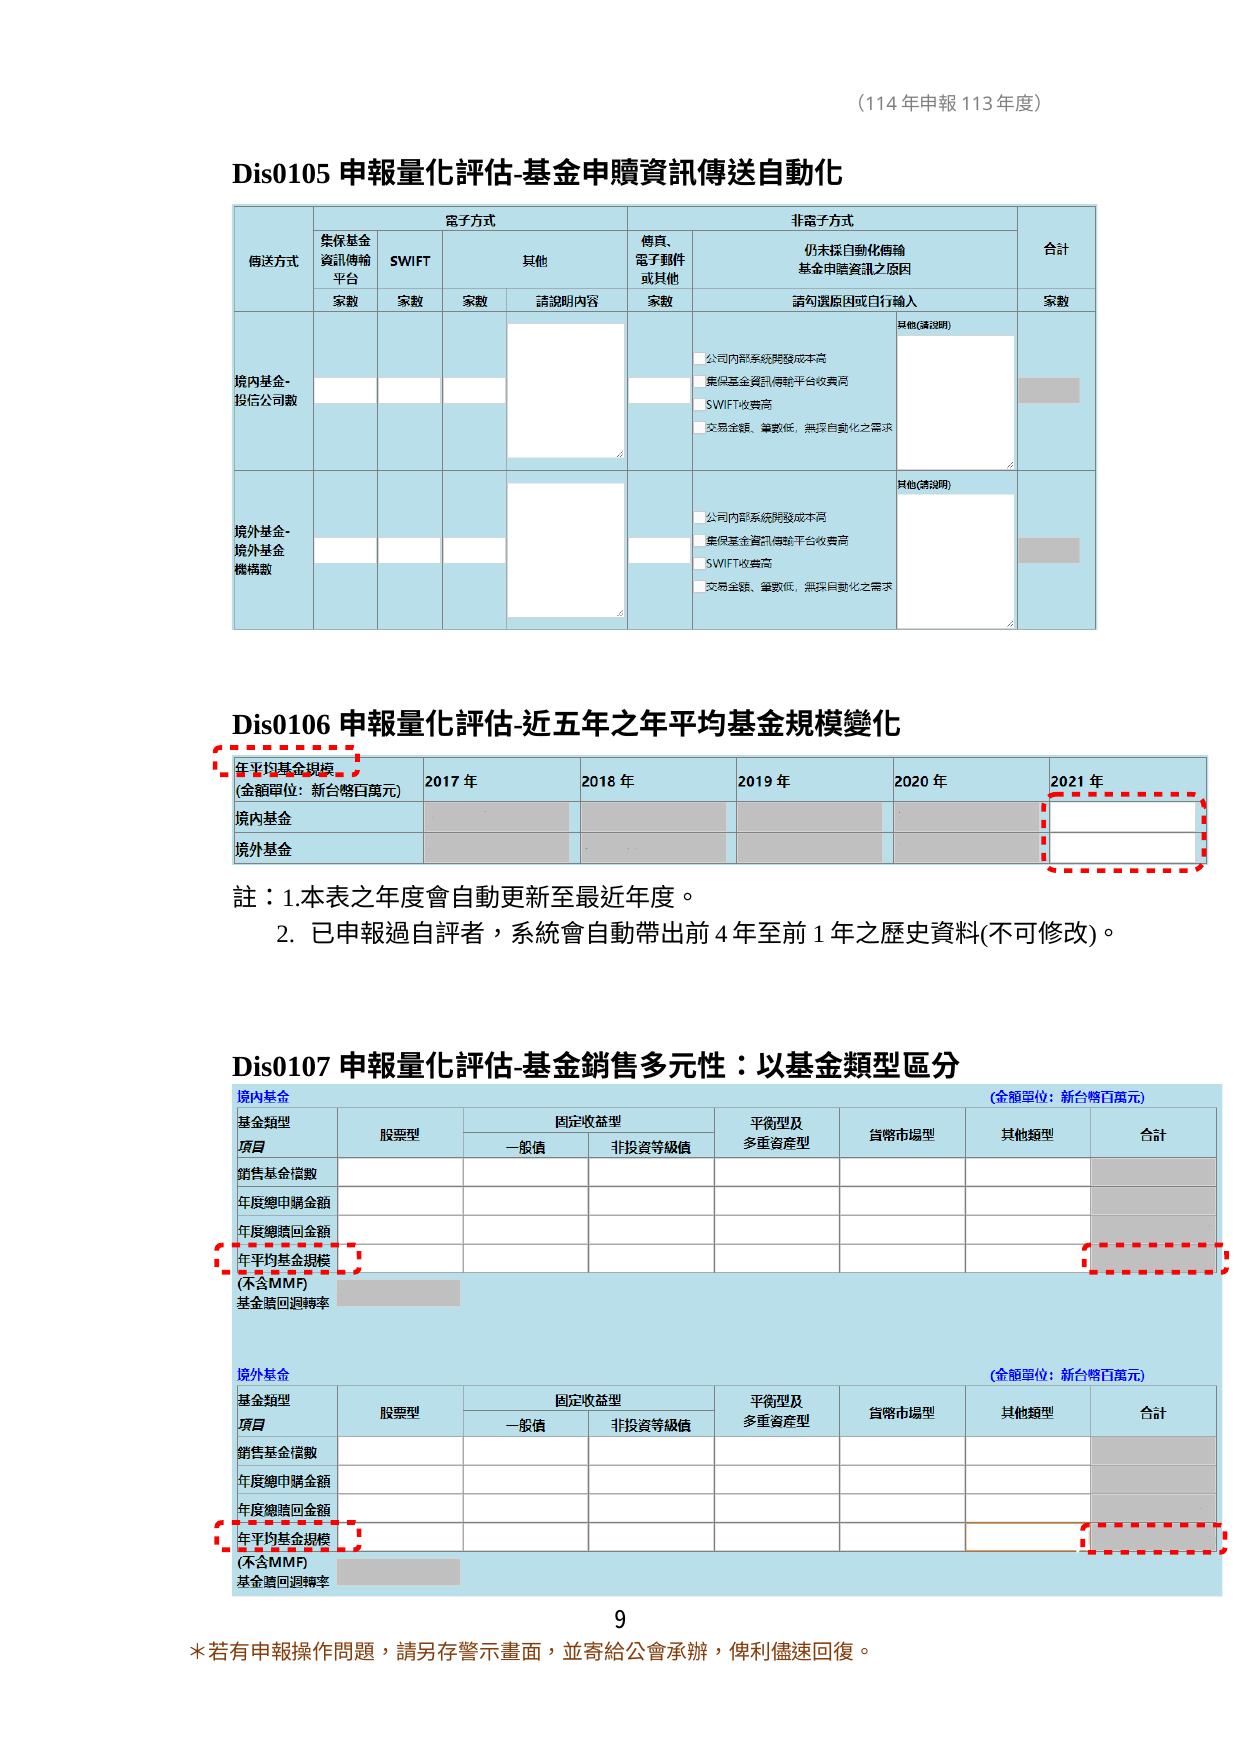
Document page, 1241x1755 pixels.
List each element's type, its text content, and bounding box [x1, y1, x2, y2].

text Dis0106 申報量化評估-近五年之年平均基金規模變化 [232, 701, 1103, 743]
text 2. 已申報過自評者，系統會自動帶出前4年至前1年之歷史資料(不可修改)。 [276, 914, 1103, 950]
text 註：1.本表之年度會自動更新至最近年度。 [232, 877, 1103, 914]
text Dis0107 申報量化評估-基金銷售多元性：以基金類型區分 [187, 1042, 1103, 1084]
text Dis0105 申報量化評估-基金申贖資訊傳送自動化 [232, 150, 1103, 192]
